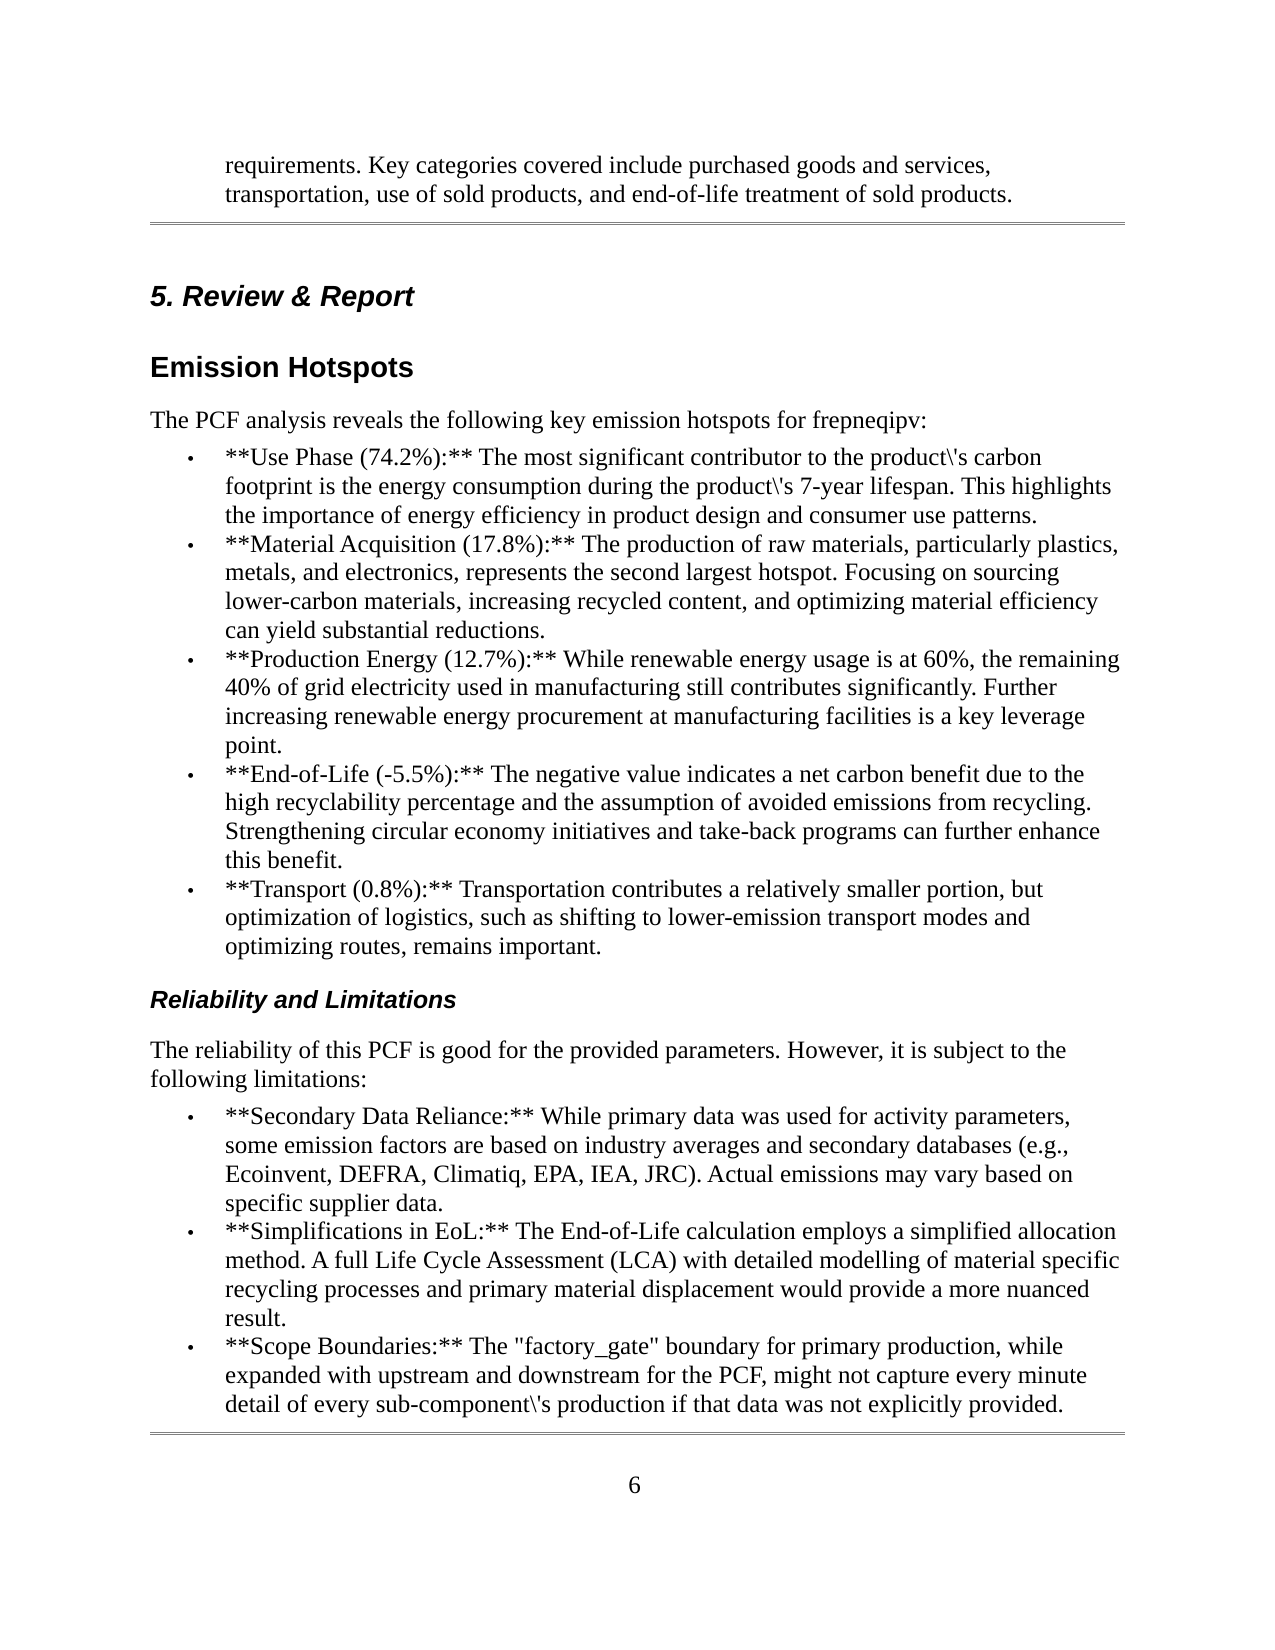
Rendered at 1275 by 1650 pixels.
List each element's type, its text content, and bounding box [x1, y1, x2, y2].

list **End-of-Life (-5.5%):** The negative value indicates a net carbon benefit due to the high recyclability percentage and the assumption of avoided emissions from recycling. Strengthening circular economy initiatives and take-back programs can further enhance this benefit. [187, 759, 1125, 874]
list **Scope Boundaries:** The "factory_gate" boundary for primary production, while expanded with upstream and downstream for the PCF, might not capture every minute detail of every sub-component\'s production if that data was not explicitly provided. [187, 1331, 1125, 1418]
list **Production Energy (12.7%):** While renewable energy usage is at 60%, the remaining 40% of grid electricity used in manufacturing still contributes significantly. Further increasing renewable energy procurement at manufacturing facilities is a key leverage point. [187, 644, 1125, 759]
list **Use Phase (74.2%):** The most significant contributor to the product\'s carbon footprint is the energy consumption during the product\'s 7-year lifespan. This highlights the importance of energy efficiency in product design and consumer use patterns. [187, 442, 1125, 529]
list **Secondary Data Reliance:** While primary data was used for activity parameters, some emission factors are based on industry averages and secondary databases (e.g., Ecoinvent, DEFRA, Climatiq, EPA, IEA, JRC). Actual emissions may vary based on specific supplier data. [187, 1101, 1125, 1216]
subtitle Reliability and Limitations [150, 985, 1125, 1013]
list **Transport (0.8%):** Transportation contributes a relatively smaller portion, but optimization of logistics, such as shifting to lower-emission transport modes and optimizing routes, remains important. [187, 874, 1125, 960]
text The reliability of this PCF is good for the provided parameters. However, it is subject to the following limitations: [150, 1035, 1125, 1092]
subtitle Emission Hotspots [150, 350, 1125, 383]
text The PCF analysis reveals the following key emission hotspots for frepneqipv: [150, 405, 1125, 433]
list **Material Acquisition (17.8%):** The production of raw materials, particularly plastics, metals, and electronics, represents the second largest hotspot. Focusing on sourcing lower-carbon materials, increasing recycled content, and optimizing material efficiency can yield substantial reductions. [187, 529, 1125, 644]
list requirements. Key categories covered include purchased goods and services, transportation, use of sold products, and end-of-life treatment of sold products. [187, 150, 1125, 207]
list **Simplifications in EoL:** The End-of-Life calculation employs a simplified allocation method. A full Life Cycle Assessment (LCA) with detailed modelling of material specific recycling processes and primary material displacement would provide a more nuanced result. [187, 1216, 1125, 1331]
subtitle 5. Review & Report [150, 279, 1125, 312]
